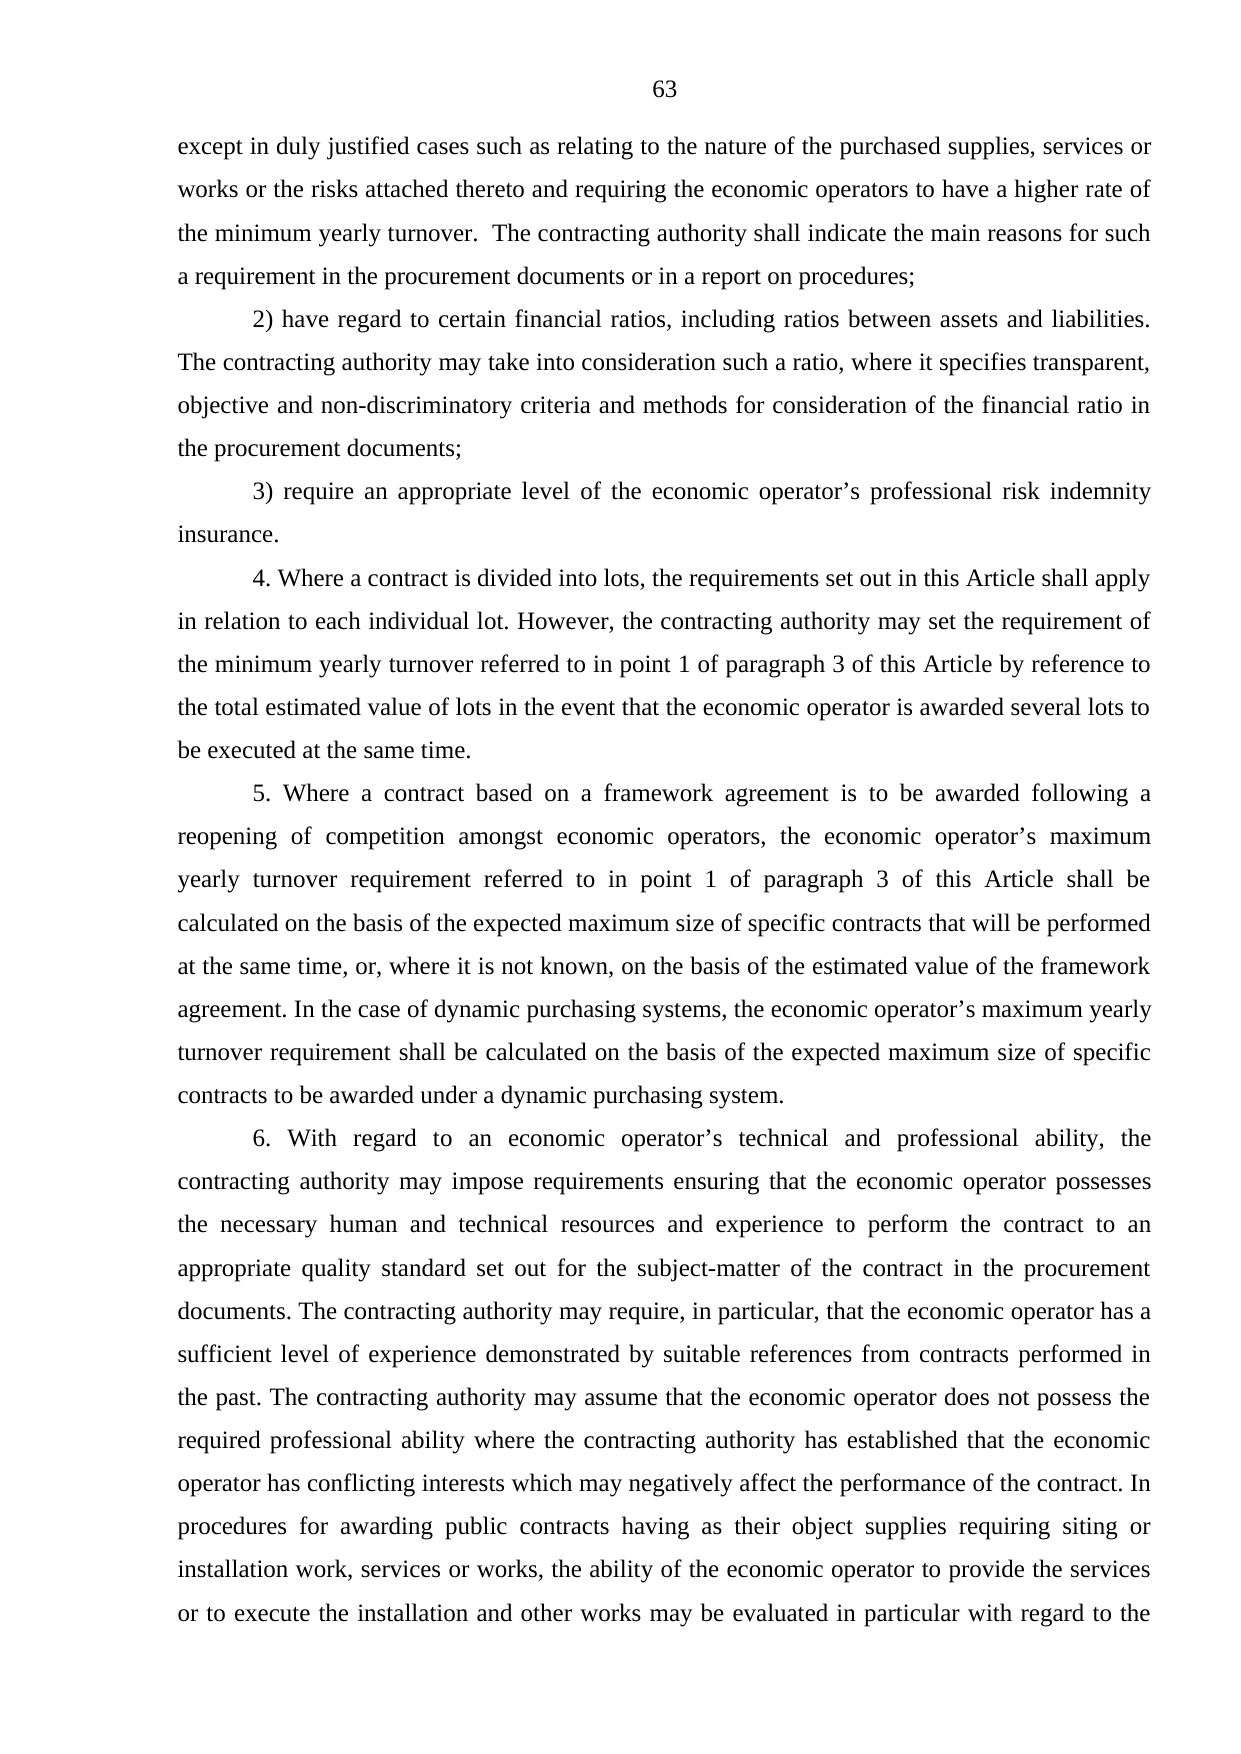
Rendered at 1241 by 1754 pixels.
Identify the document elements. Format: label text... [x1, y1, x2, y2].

text 5. Where a contract based on a framework agreement is to be awarded following a reopening of competition amongst economic operators, the economic operator’s maximum yearly turnover requirement referred to in point 1 of paragraph 3 of this Article shall be calculated on the basis of the expected maximum size of specific contracts that will be performed at the same time, or, where it is not known, on the basis of the estimated value of the framework agreement. In the case of dynamic purchasing systems, the economic operator’s maximum yearly turnover requirement shall be calculated on the basis of the expected maximum size of specific contracts to be awarded under a dynamic purchasing system. [177, 778, 1152, 1109]
text 6. With regard to an economic operator’s technical and professional ability, the contracting authority may impose requirements ensuring that the economic operator possesses the necessary human and technical resources and experience to perform the contract to an appropriate quality standard set out for the subject-matter of the contract in the procurement documents. The contracting authority may require, in particular, that the economic operator has a sufficient level of experience demonstrated by suitable references from contracts performed in the past. The contracting authority may assume that the economic operator does not possess the required professional ability where the contracting authority has established that the economic operator has conflicting interests which may negatively affect the performance of the contract. In procedures for awarding public contracts having as their object supplies requiring siting or installation work, services or works, the ability of the economic operator to provide the services or to execute the installation and other works may be evaluated in particular with regard to the [177, 1123, 1152, 1626]
text 3) require an appropriate level of the economic operator’s professional risk indemnity insurance. [177, 476, 1152, 548]
text 4. Where a contract is divided into lots, the requirements set out in this Article shall apply in relation to each individual lot. However, the contracting authority may set the requirement of the minimum yearly turnover referred to in point 1 of paragraph 3 of this Article by reference to the total estimated value of lots in the event that the economic operator is awarded several lots to be executed at the same time. [177, 563, 1152, 764]
text except in duly justified cases such as relating to the nature of the purchased supplies, services or works or the risks attached thereto and requiring the economic operators to have a higher rate of the minimum yearly turnover. The contracting authority shall indicate the main reasons for such a requirement in the procurement documents or in a report on procedures; [177, 131, 1152, 289]
text 2) have regard to certain financial ratios, including ratios between assets and liabilities. The contracting authority may take into consideration such a ratio, where it specifies transparent, objective and non-discriminatory criteria and methods for consideration of the financial ratio in the procurement documents; [177, 304, 1152, 462]
